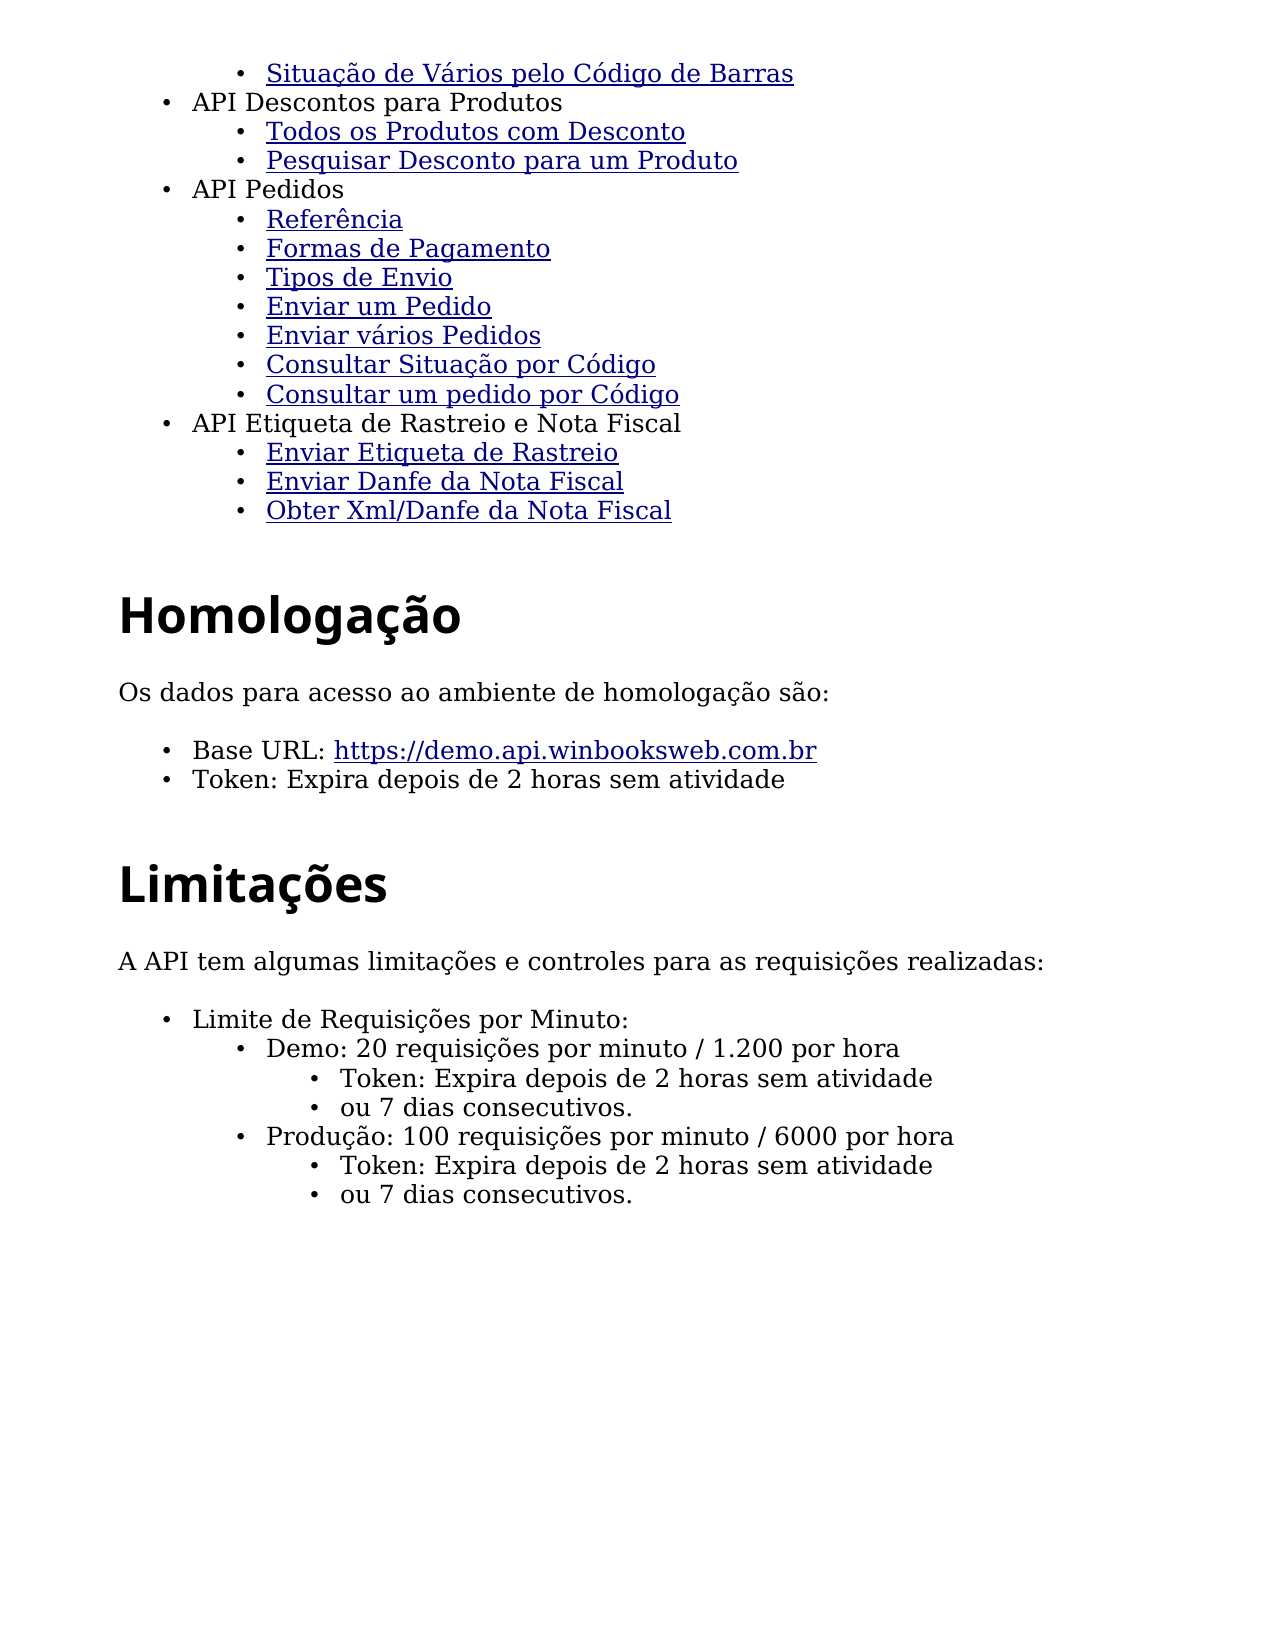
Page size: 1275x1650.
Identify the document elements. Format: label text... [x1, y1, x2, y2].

subtitle Limitações [118, 849, 1216, 917]
list Pesquisar Desconto para um Produto [236, 147, 1216, 176]
list ou 7 dias consecutivos. [310, 1181, 1216, 1210]
list Referência [236, 205, 1216, 234]
text A API tem algumas limitações e controles para as requisições realizadas: [118, 947, 1216, 976]
list Token: Expira depois de 2 horas sem atividade [310, 1151, 1216, 1181]
list Base URL: https://demo.api.winbooksweb.com.br [162, 736, 1216, 766]
list ou 7 dias consecutivos. [310, 1093, 1216, 1122]
list Consultar um pedido por Código [236, 380, 1216, 409]
list Produção: 100 requisições por minuto / 6000 por hora [236, 1122, 1216, 1151]
list Enviar um Pedido [236, 292, 1216, 322]
list API Pedidos [162, 176, 1216, 205]
list Enviar Danfe da Nota Fiscal [236, 467, 1216, 497]
list Limite de Requisições por Minuto: [162, 1006, 1216, 1035]
list Token: Expira depois de 2 horas sem atividade [310, 1064, 1216, 1093]
list Enviar vários Pedidos [236, 322, 1216, 351]
list Consultar Situação por Código [236, 351, 1216, 380]
list Obter Xml/Danfe da Nota Fiscal [236, 497, 1216, 526]
list Formas de Pagamento [236, 234, 1216, 263]
subtitle Homologação [118, 580, 1216, 648]
list Todos os Produtos com Desconto [236, 117, 1216, 147]
list Token: Expira depois de 2 horas sem atividade [162, 766, 1216, 795]
list API Etiqueta de Rastreio e Nota Fiscal [162, 409, 1216, 438]
list Enviar Etiqueta de Rastreio [236, 438, 1216, 467]
list Situação de Vários pelo Código de Barras [236, 59, 1216, 88]
list Tipos de Envio [236, 263, 1216, 292]
list Demo: 20 requisições por minuto / 1.200 por hora [236, 1035, 1216, 1064]
list API Descontos para Produtos [162, 88, 1216, 117]
text Os dados para acesso ao ambiente de homologação são: [118, 678, 1216, 707]
